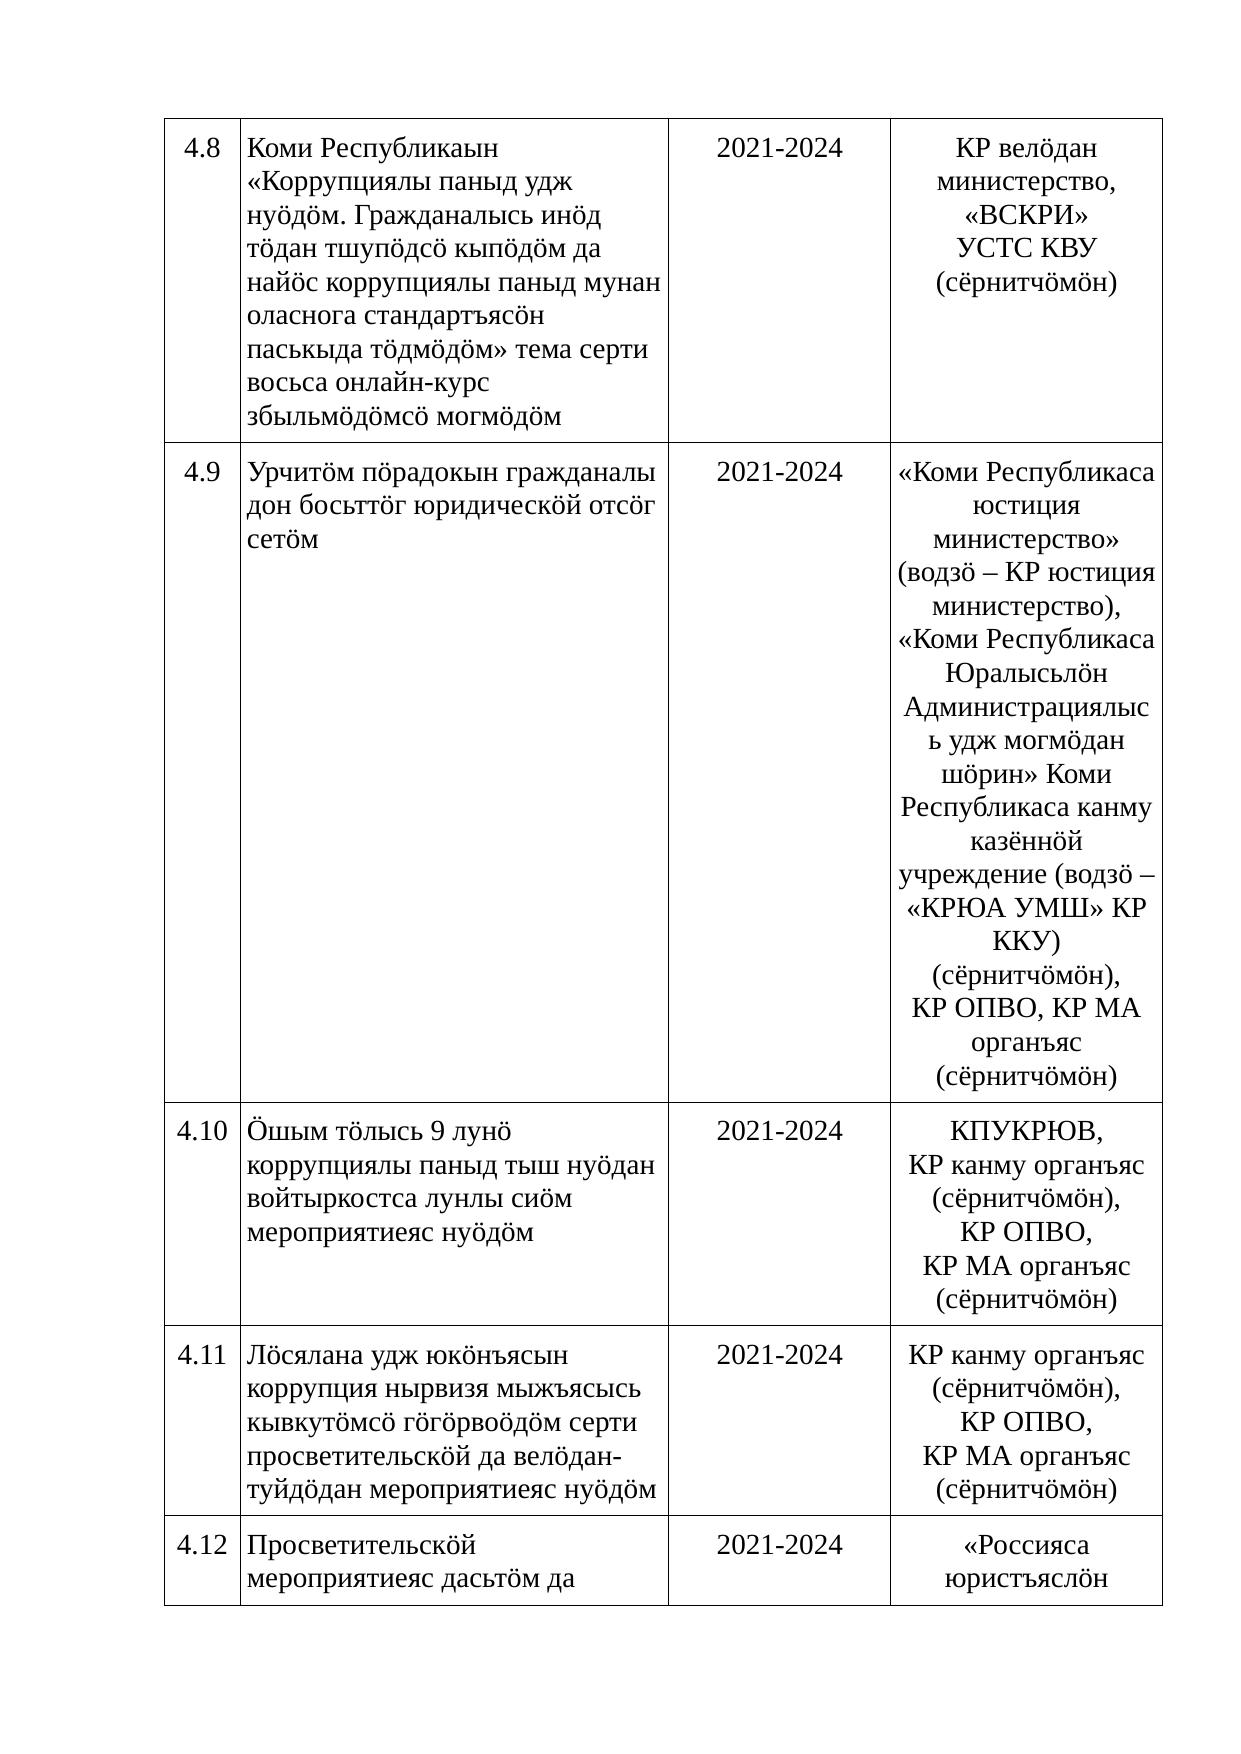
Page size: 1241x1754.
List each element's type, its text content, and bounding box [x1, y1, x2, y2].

table_cell 4.9 [165, 443, 240, 1102]
table_cell 2021-2024 [669, 1103, 890, 1325]
table_cell Лӧсялана удж юкӧнъясын коррупция нырвизя мыжъясысь кывкутӧмсӧ гӧгӧрвоӧдӧм серти просветительскӧй да велӧдан-туйдӧдан мероприятиеяс нуӧдӧм [241, 1326, 668, 1515]
table_cell КПУКРЮВ, КР канму органъяс (сёрнитчӧмӧн), КР ОПВО, КР МА органъяс (сёрнитчӧмӧн) [891, 1103, 1162, 1325]
table_cell 4.8 [165, 119, 240, 442]
table_cell Просветительскӧй мероприятиеяс дасьтӧм да [241, 1516, 668, 1605]
table_cell 4.12 [165, 1516, 240, 1605]
table_cell 2021-2024 [669, 1516, 890, 1605]
table_cell КР велӧдан министерство, «ВСКРИ» УСТС КВУ (сёрнитчӧмӧн) [891, 119, 1162, 442]
table_cell «Коми Республикаса юстиция министерство» (водзӧ – КР юстиция министерство), «Коми Республикаса Юралысьлӧн Администрациялысь удж могмӧдан шӧрин» Коми Республикаса канму казённӧй учреждение (водзӧ – «КРЮА УМШ» КР ККУ) (сёрнитчӧмӧн), КР ОПВО, КР МА органъяс (сёрнитчӧмӧн) [891, 443, 1162, 1102]
table_cell Урчитӧм пӧрадокын гражданалы дон босьттӧг юридическӧй отсӧг сетӧм [241, 443, 668, 1102]
table_cell 2021-2024 [669, 119, 890, 442]
table_cell 2021-2024 [669, 443, 890, 1102]
table_cell КР канму органъяс (сёрнитчӧмӧн), КР ОПВО, КР МА органъяс (сёрнитчӧмӧн) [891, 1326, 1162, 1515]
table_cell «Россияса юристъяслӧн [891, 1516, 1162, 1605]
table_cell Ӧшым тӧлысь 9 лунӧ коррупциялы паныд тыш нуӧдан войтыркостса лунлы сиӧм мероприятиеяс нуӧдӧм [241, 1103, 668, 1325]
table_cell 4.11 [165, 1326, 240, 1515]
table_cell 4.10 [165, 1103, 240, 1325]
table_cell Коми Республикаын «Коррупциялы паныд удж нуӧдӧм. Гражданалысь инӧд тӧдан тшупӧдсӧ кыпӧдӧм да найӧс коррупциялы паныд мунан оласнога стандартъясӧн паськыда тӧдмӧдӧм» тема серти восьса онлайн-курс збыльмӧдӧмсӧ могмӧдӧм [241, 119, 668, 442]
table_cell 2021-2024 [669, 1326, 890, 1515]
